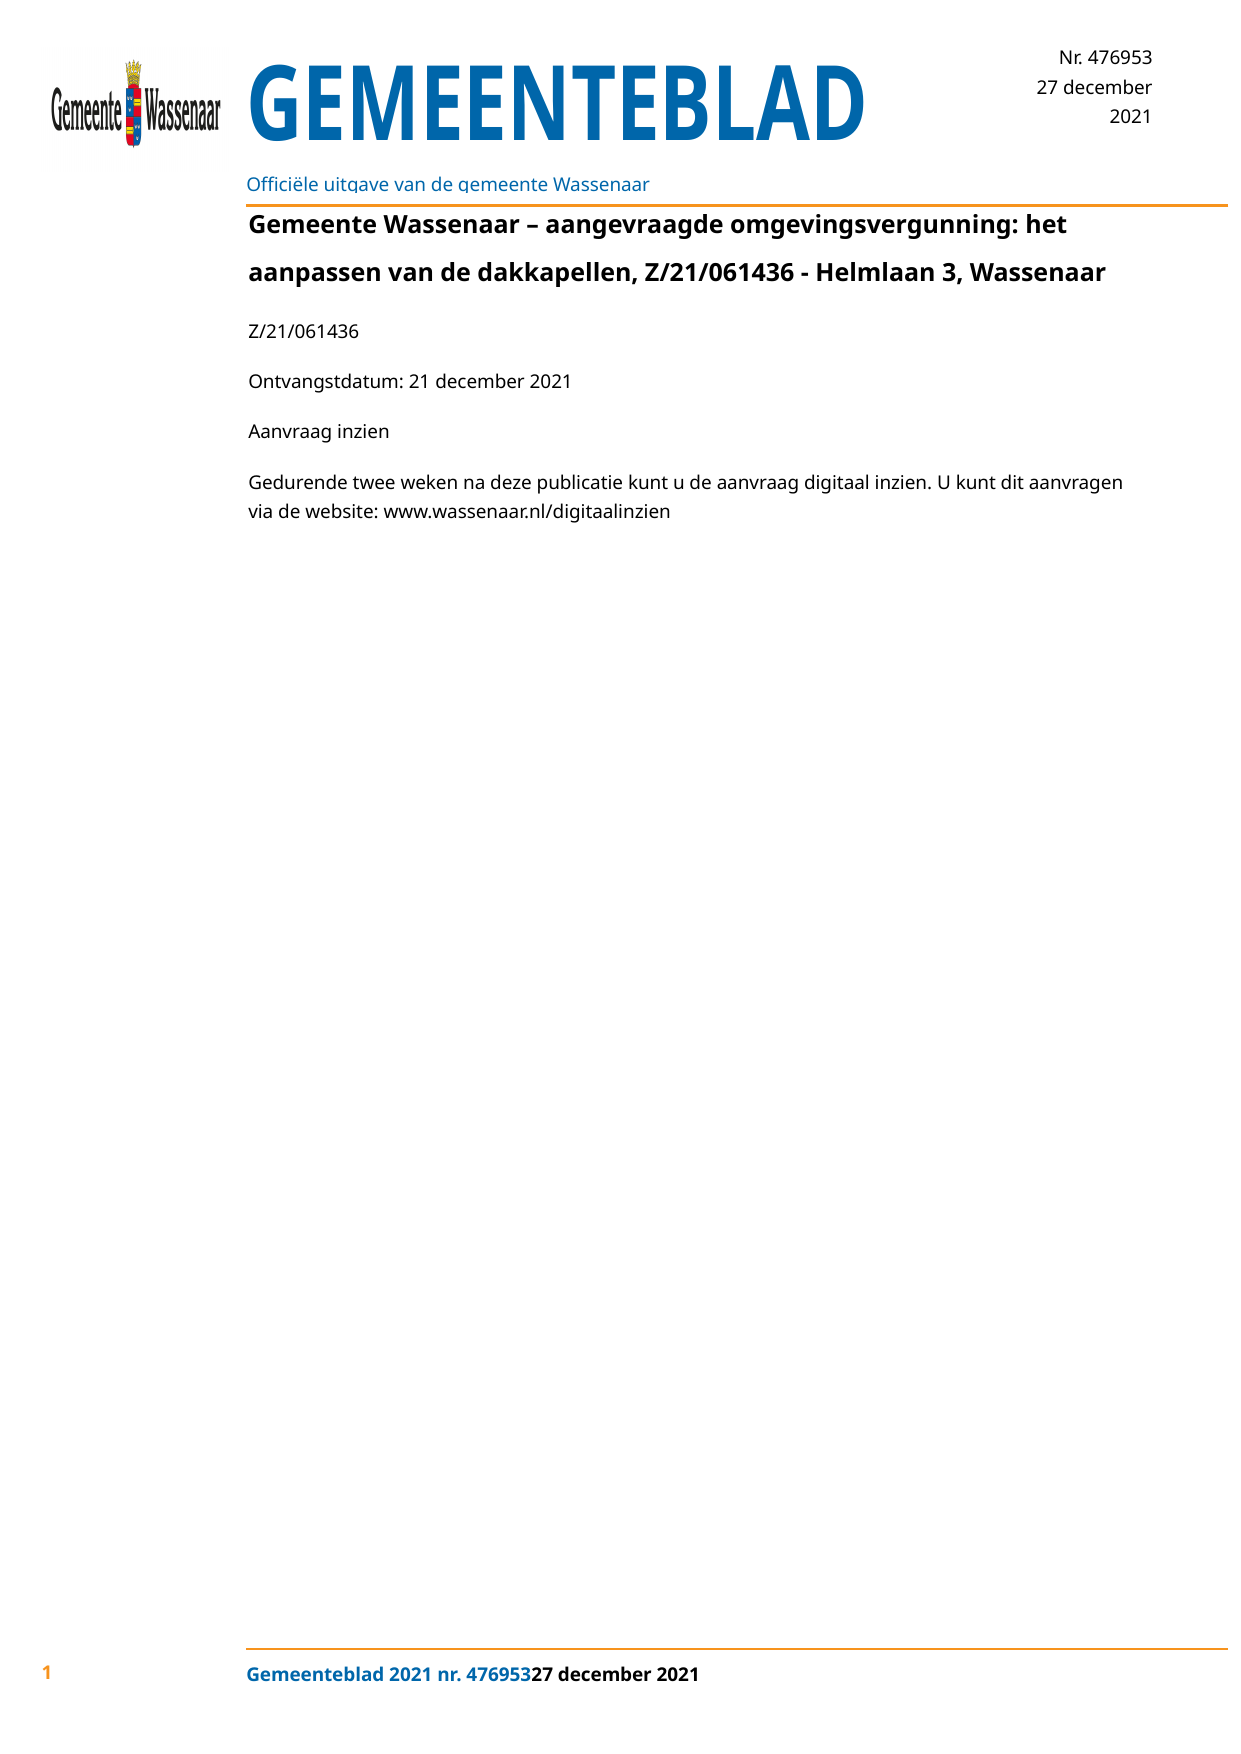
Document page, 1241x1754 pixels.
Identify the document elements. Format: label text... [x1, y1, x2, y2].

text Gedurende twee weken na deze publicatie kunt u de aanvraag digitaal inzien. U kunt dit aanvragen via de website: www.wassenaar.nl/digitaalinzien [248, 469, 1152, 524]
picture [41, 47, 231, 172]
text Z/21/061436 [248, 318, 1152, 344]
text Ontvangstdatum: 21 december 2021 [248, 368, 1152, 394]
text Aanvraag inzien [248, 419, 1152, 444]
text Gemeente Wassenaar – aangevraagde omgevingsvergunning: het aanpassen van de dakkapellen, Z/21/061436 - Helmlaan 3, Wassenaar [248, 207, 1152, 288]
